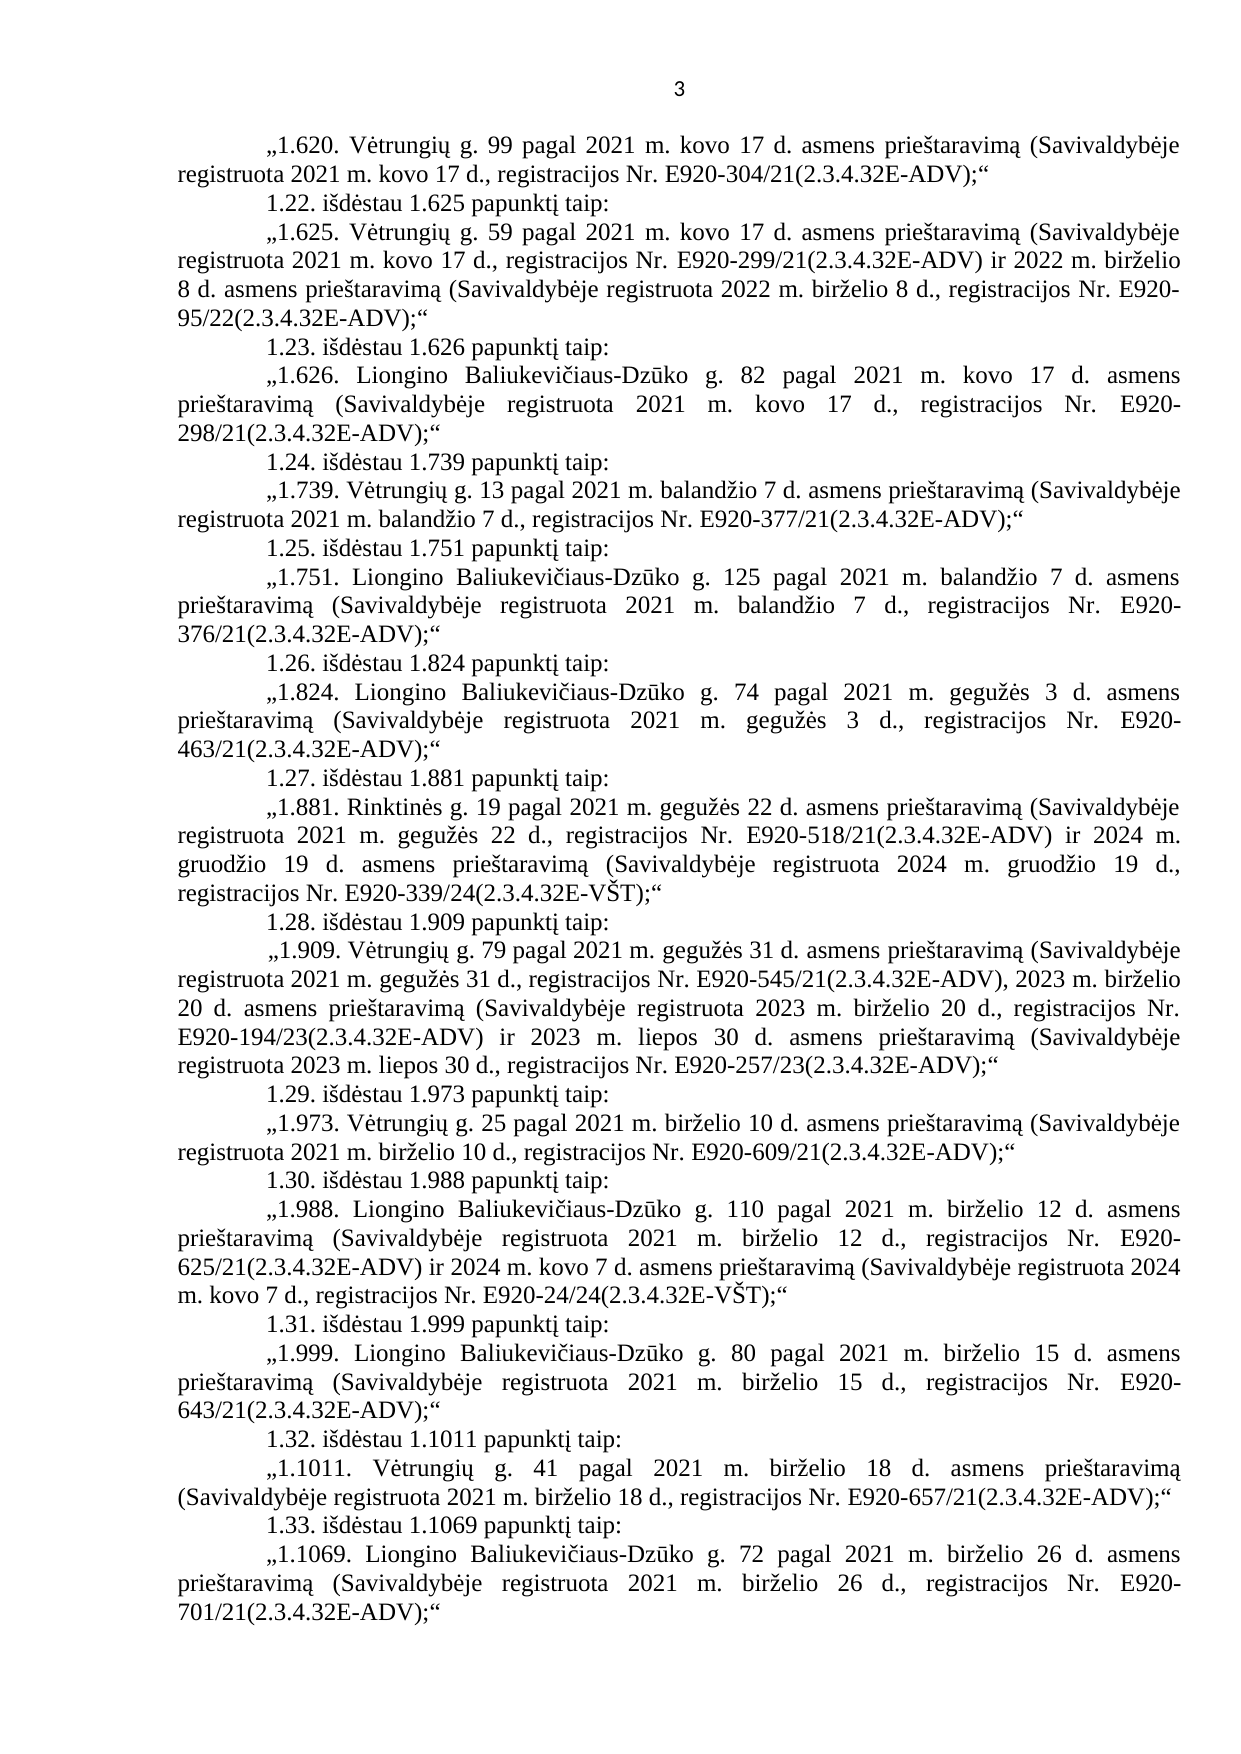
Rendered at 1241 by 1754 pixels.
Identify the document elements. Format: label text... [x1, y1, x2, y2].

text „1.988. Liongino Baliukevičiaus-Dzūko g. 110 pagal 2021 m. birželio 12 d. asmens prieštaravimą (Savivaldybėje registruota 2021 m. birželio 12 d., registracijos Nr. E920-625/21(2.3.4.32E-ADV) ir 2024 m. kovo 7 d. asmens prieštaravimą (Savivaldybėje registruota 2024 m. kovo 7 d., registracijos Nr. E920-24/24(2.3.4.32E-VŠT);“ [177, 1194, 1181, 1309]
text „1.973. Vėtrungių g. 25 pagal 2021 m. birželio 10 d. asmens prieštaravimą (Savivaldybėje registruota 2021 m. birželio 10 d., registracijos Nr. E920-609/21(2.3.4.32E-ADV);“ [177, 1108, 1181, 1166]
text „1.620. Vėtrungių g. 99 pagal 2021 m. kovo 17 d. asmens prieštaravimą (Savivaldybėje registruota 2021 m. kovo 17 d., registracijos Nr. E920-304/21(2.3.4.32E-ADV);“ [177, 131, 1181, 188]
text 1.32. išdėstau 1.1011 papunktį taip: [177, 1424, 1181, 1453]
text 1.27. išdėstau 1.881 papunktį taip: [177, 763, 1181, 792]
text „1.1011. Vėtrungių g. 41 pagal 2021 m. birželio 18 d. asmens prieštaravimą (Savivaldybėje registruota 2021 m. birželio 18 d., registracijos Nr. E920-657/21(2.3.4.32E-ADV);“ [177, 1453, 1181, 1511]
text 1.26. išdėstau 1.824 papunktį taip: [177, 648, 1181, 677]
text „1.751. Liongino Baliukevičiaus-Dzūko g. 125 pagal 2021 m. balandžio 7 d. asmens prieštaravimą (Savivaldybėje registruota 2021 m. balandžio 7 d., registracijos Nr. E920-376/21(2.3.4.32E-ADV);“ [177, 562, 1181, 648]
text „1.824. Liongino Baliukevičiaus-Dzūko g. 74 pagal 2021 m. gegužės 3 d. asmens prieštaravimą (Savivaldybėje registruota 2021 m. gegužės 3 d., registracijos Nr. E920-463/21(2.3.4.32E-ADV);“ [177, 677, 1181, 763]
text „1.625. Vėtrungių g. 59 pagal 2021 m. kovo 17 d. asmens prieštaravimą (Savivaldybėje registruota 2021 m. kovo 17 d., registracijos Nr. E920-299/21(2.3.4.32E-ADV) ir 2022 m. birželio 8 d. asmens prieštaravimą (Savivaldybėje registruota 2022 m. birželio 8 d., registracijos Nr. E920-95/22(2.3.4.32E-ADV);“ [177, 217, 1181, 332]
text 1.28. išdėstau 1.909 papunktį taip: [177, 907, 1181, 936]
text „1.626. Liongino Baliukevičiaus-Dzūko g. 82 pagal 2021 m. kovo 17 d. asmens prieštaravimą (Savivaldybėje registruota 2021 m. kovo 17 d., registracijos Nr. E920-298/21(2.3.4.32E-ADV);“ [177, 361, 1181, 447]
text 1.29. išdėstau 1.973 papunktį taip: [177, 1079, 1181, 1108]
text 1.22. išdėstau 1.625 papunktį taip: [177, 188, 1181, 217]
text „1.739. Vėtrungių g. 13 pagal 2021 m. balandžio 7 d. asmens prieštaravimą (Savivaldybėje registruota 2021 m. balandžio 7 d., registracijos Nr. E920-377/21(2.3.4.32E-ADV);“ [177, 476, 1181, 533]
text „1.909. Vėtrungių g. 79 pagal 2021 m. gegužės 31 d. asmens prieštaravimą (Savivaldybėje registruota 2021 m. gegužės 31 d., registracijos Nr. E920-545/21(2.3.4.32E-ADV), 2023 m. birželio 20 d. asmens prieštaravimą (Savivaldybėje registruota 2023 m. birželio 20 d., registracijos Nr. E920-194/23(2.3.4.32E-ADV) ir 2023 m. liepos 30 d. asmens prieštaravimą (Savivaldybėje registruota 2023 m. liepos 30 d., registracijos Nr. E920-257/23(2.3.4.32E-ADV);“ [177, 936, 1181, 1079]
text „1.881. Rinktinės g. 19 pagal 2021 m. gegužės 22 d. asmens prieštaravimą (Savivaldybėje registruota 2021 m. gegužės 22 d., registracijos Nr. E920-518/21(2.3.4.32E-ADV) ir 2024 m. gruodžio 19 d. asmens prieštaravimą (Savivaldybėje registruota 2024 m. gruodžio 19 d., registracijos Nr. E920-339/24(2.3.4.32E-VŠT);“ [177, 792, 1181, 907]
text 1.23. išdėstau 1.626 papunktį taip: [177, 332, 1181, 361]
text „1.999. Liongino Baliukevičiaus-Dzūko g. 80 pagal 2021 m. birželio 15 d. asmens prieštaravimą (Savivaldybėje registruota 2021 m. birželio 15 d., registracijos Nr. E920-643/21(2.3.4.32E-ADV);“ [177, 1338, 1181, 1424]
text 1.25. išdėstau 1.751 papunktį taip: [177, 533, 1181, 562]
text „1.1069. Liongino Baliukevičiaus-Dzūko g. 72 pagal 2021 m. birželio 26 d. asmens prieštaravimą (Savivaldybėje registruota 2021 m. birželio 26 d., registracijos Nr. E920-701/21(2.3.4.32E-ADV);“ [177, 1539, 1181, 1626]
text 1.30. išdėstau 1.988 papunktį taip: [177, 1166, 1181, 1194]
text 1.33. išdėstau 1.1069 papunktį taip: [177, 1511, 1181, 1539]
text 1.24. išdėstau 1.739 papunktį taip: [177, 447, 1181, 476]
text 1.31. išdėstau 1.999 papunktį taip: [177, 1309, 1181, 1338]
